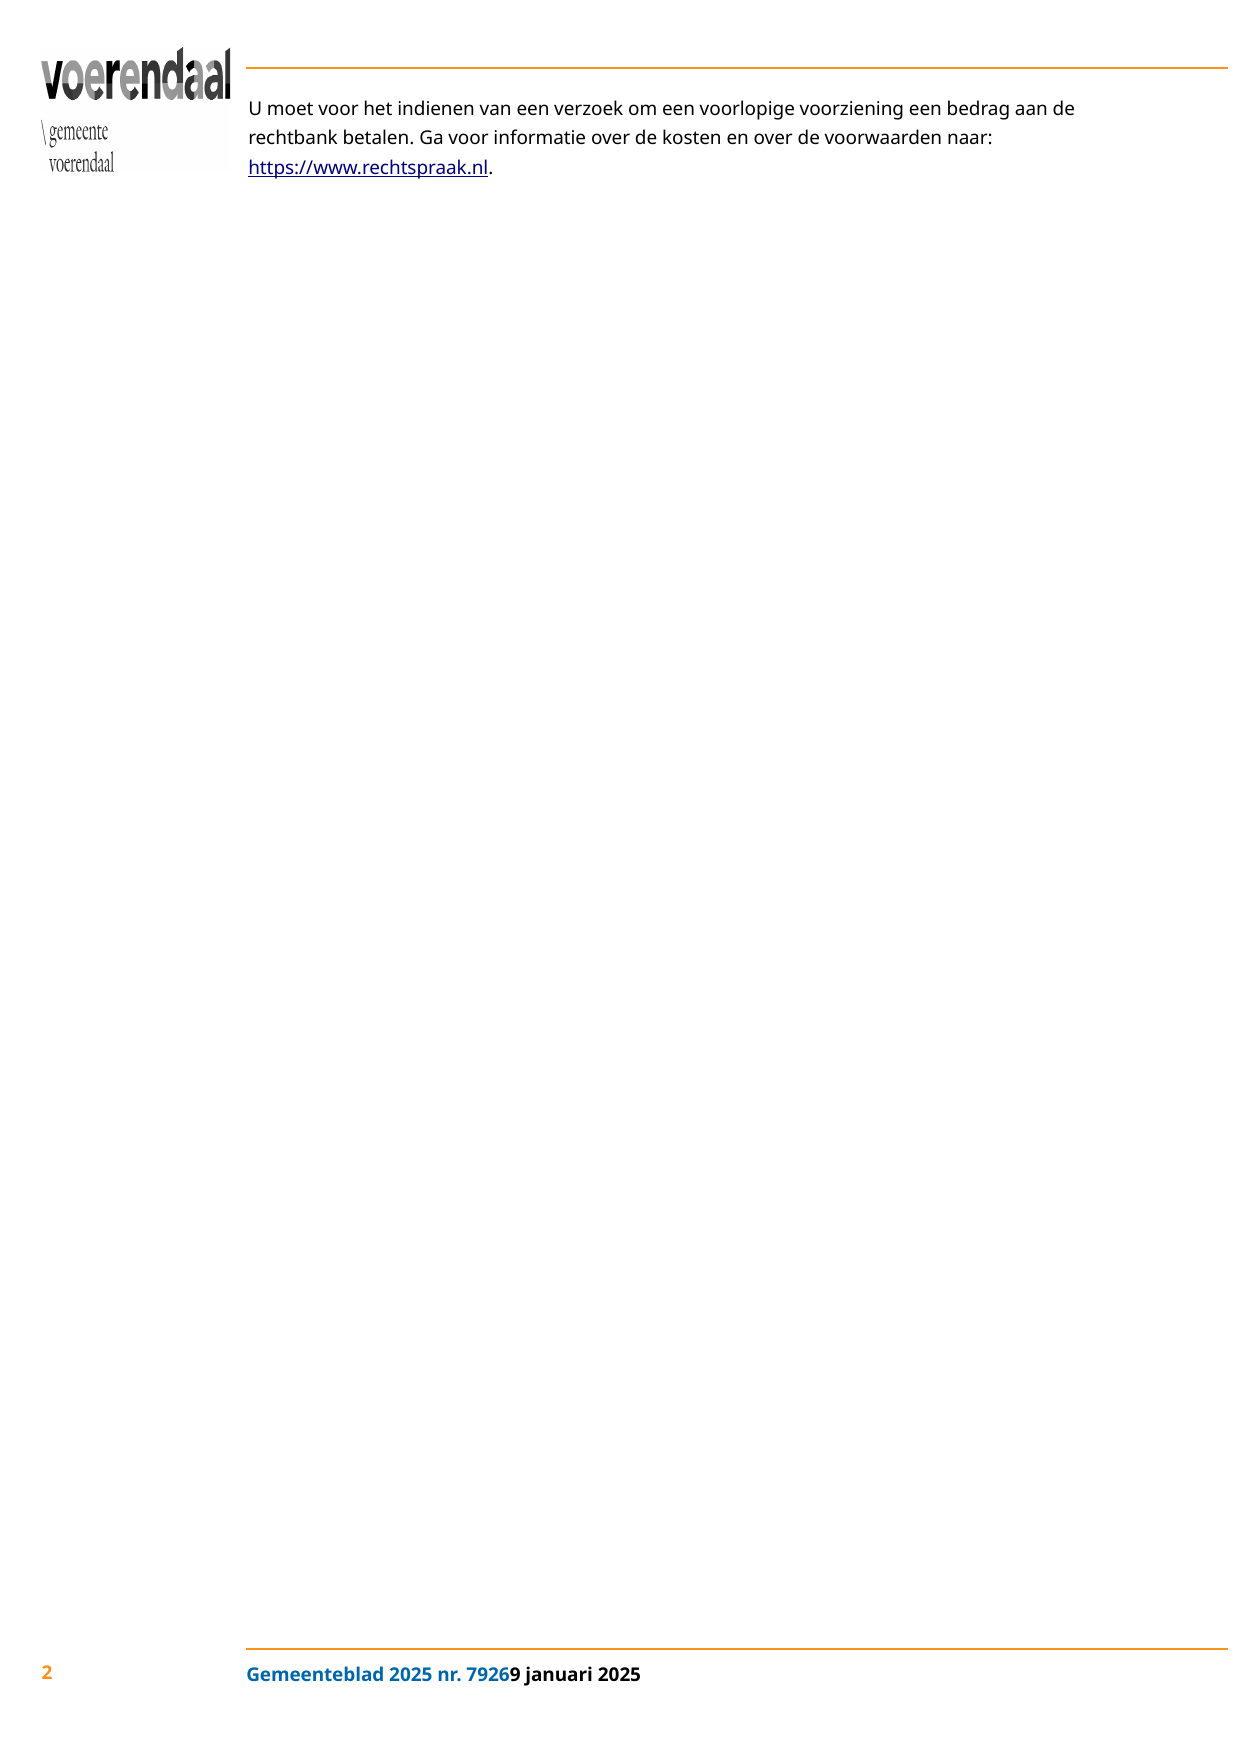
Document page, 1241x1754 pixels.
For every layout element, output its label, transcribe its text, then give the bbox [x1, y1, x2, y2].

text U moet voor het indienen van een verzoek om een voorlopige voorziening een bedrag aan de rechtbank betalen. Ga voor informatie over de kosten en over de voorwaarden naar: https://www.rechtspraak.nl. [248, 95, 1152, 180]
picture [41, 47, 231, 172]
